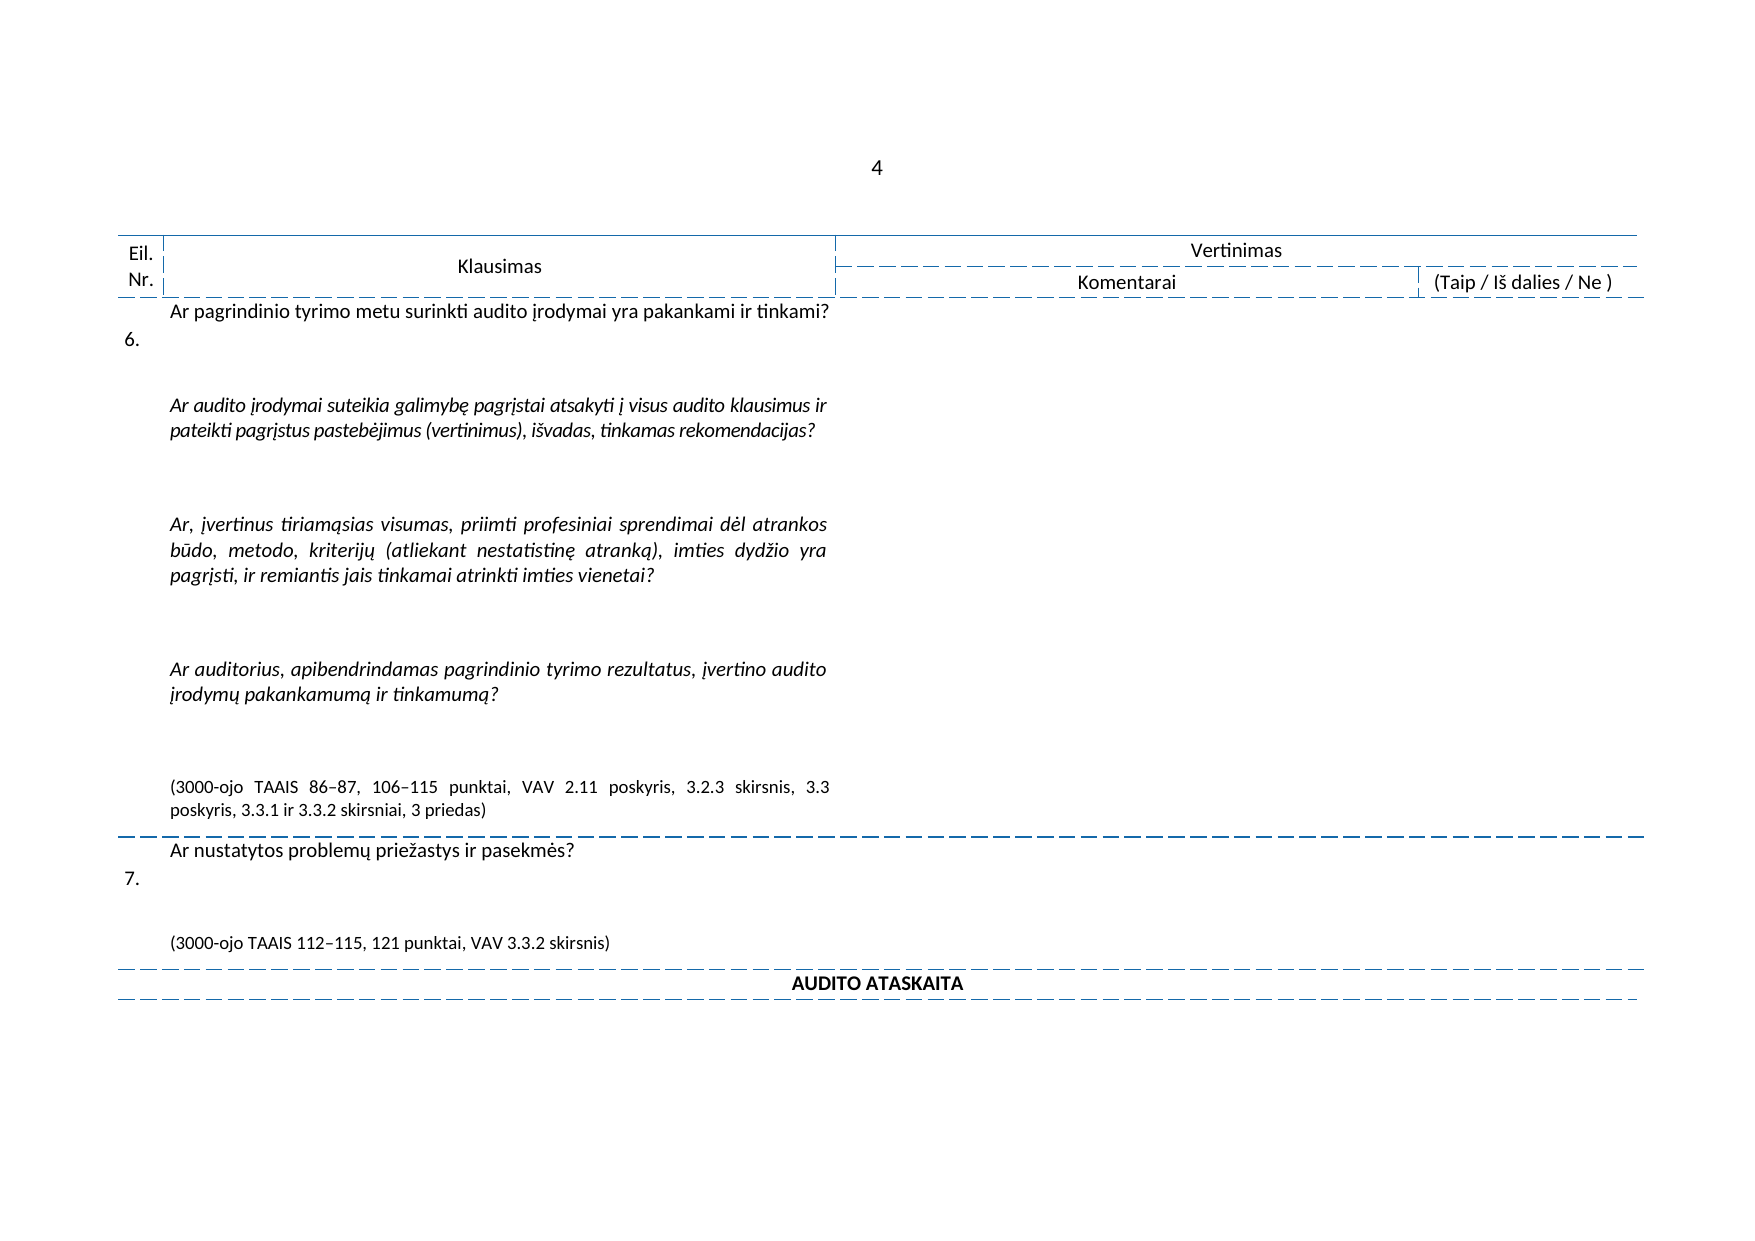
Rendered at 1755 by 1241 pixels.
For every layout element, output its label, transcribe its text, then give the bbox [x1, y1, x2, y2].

table_cell [1484, 297, 1649, 836]
table_cell 6. [118, 297, 164, 836]
table_header Vertinimas [836, 236, 1637, 266]
table_cell [836, 297, 1484, 836]
table_cell (Taip / Iš dalies / Ne ) [1418, 266, 1632, 297]
table_cell AUDITO ATASKAITA [118, 969, 1637, 998]
table_cell [1484, 836, 1649, 969]
table_cell 7. [118, 836, 164, 969]
table_cell [1632, 267, 1637, 297]
table_header [1637, 235, 1649, 266]
table_header Eil. Nr. [118, 236, 164, 297]
table_header Klausimas [164, 236, 836, 297]
table_cell [1637, 266, 1649, 297]
table_cell Ar pagrindinio tyrimo metu surinkti audito įrodymai yra pakankami ir tinkami? Ar audito įrodymai suteikia galimybę pagrįstai atsakyti į visus audito klausimus ir pateikti pagrįstus pastebėjimus (vertinimus), išvadas, tinkamas rekomendacijas? Ar, įvertinus tiriamąsias visumas, priimti profesiniai sprendimai dėl atrankos būdo, metodo, kriterijų (atliekant nestatistinę atranką), imties dydžio yra pagrįsti, ir remiantis jais tinkamai atrinkti imties vienetai? Ar auditorius, apibendrindamas pagrindinio tyrimo rezultatus, įvertino audito įrodymų pakankamumą ir tinkamumą? (3000-ojo TAAIS 86–87, 106–115 punktai, VAV 2.11 poskyris, 3.2.3 skirsnis, 3.3 poskyris, 3.3.1 ir 3.3.2 skirsniai, 3 priedas) [164, 297, 836, 836]
table_cell Komentarai [836, 266, 1418, 297]
table_cell Ar nustatytos problemų priežastys ir pasekmės? (3000-ojo TAAIS 112–115, 121 punktai, VAV 3.3.2 skirsnis) [164, 836, 836, 969]
table_cell [1637, 969, 1649, 998]
table_cell [836, 836, 1484, 969]
